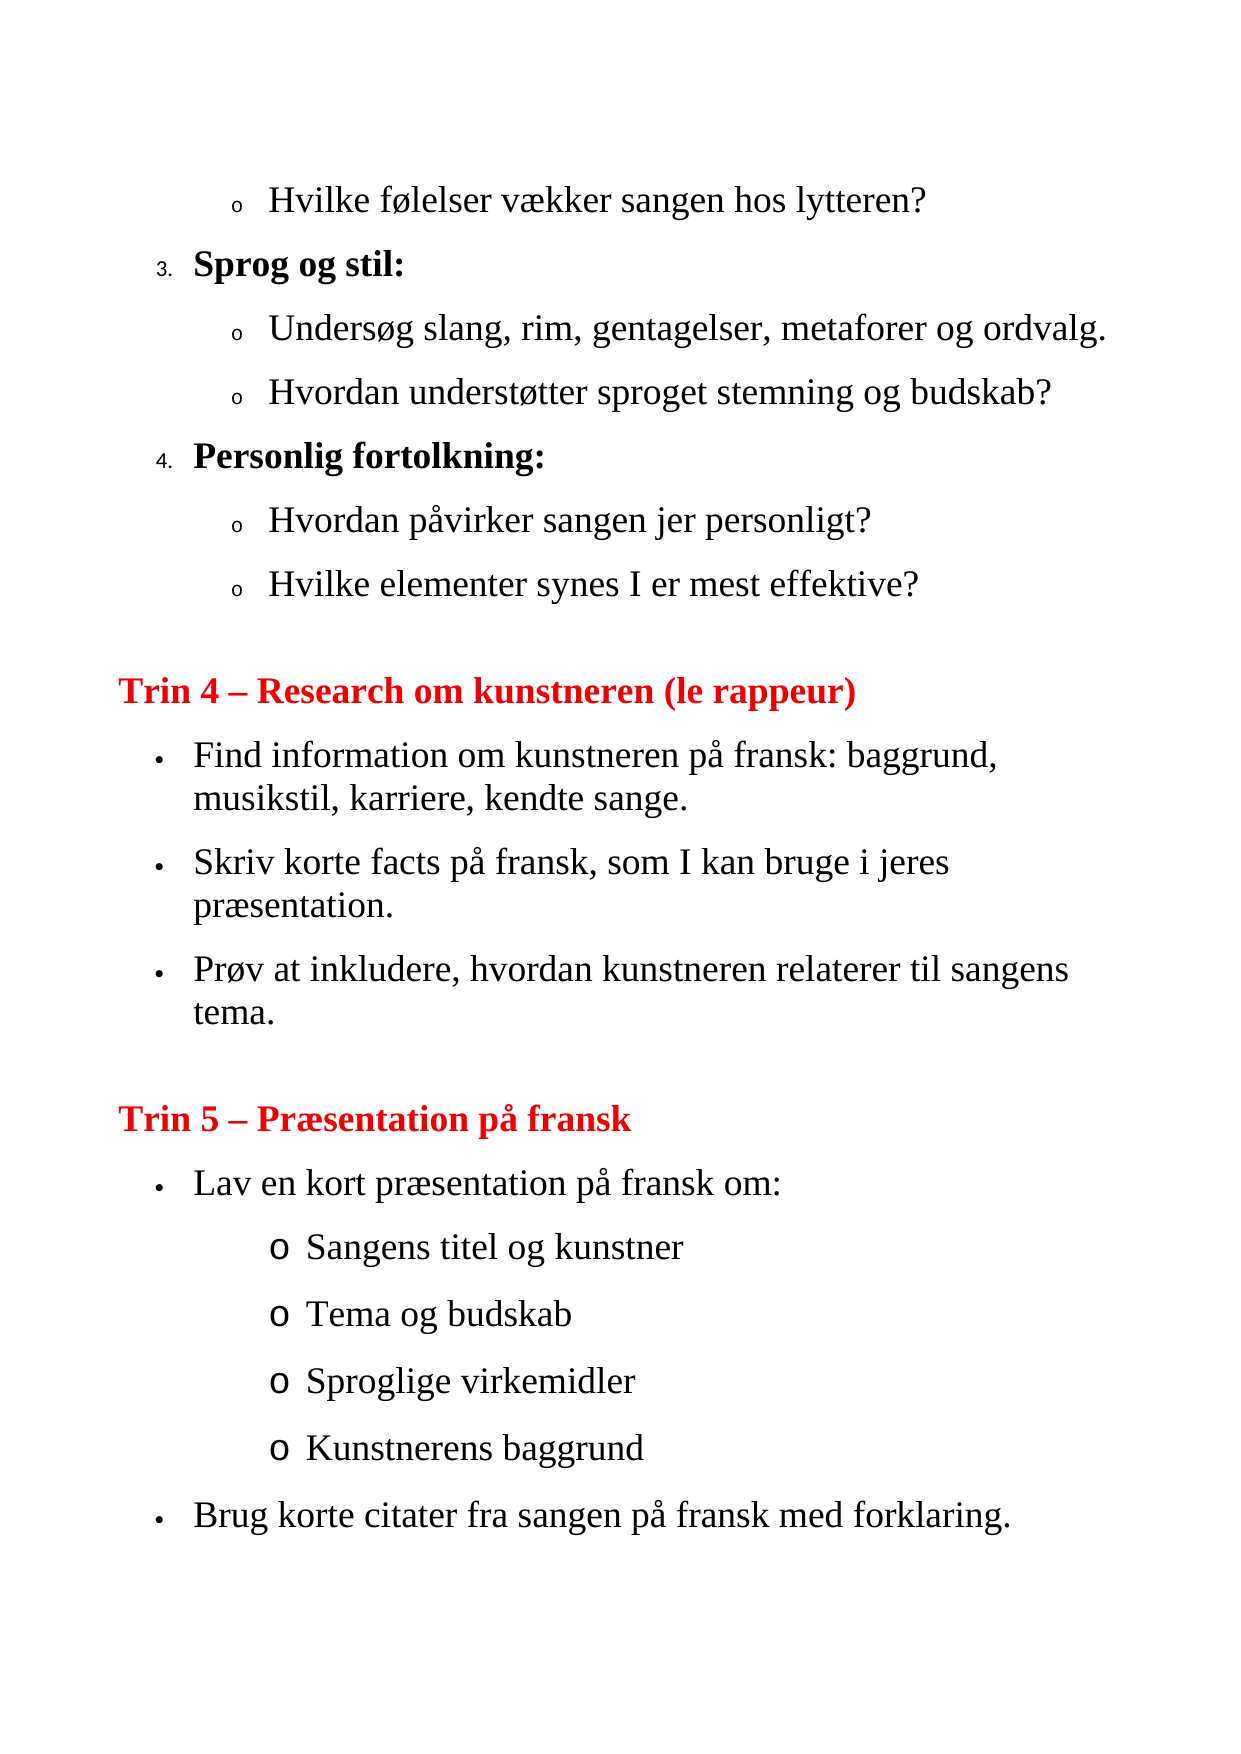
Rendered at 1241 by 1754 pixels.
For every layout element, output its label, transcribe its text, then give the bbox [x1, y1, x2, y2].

list Tema og budskab [268, 1291, 1122, 1338]
list Lav en kort præsentation på fransk om: [156, 1160, 1122, 1203]
list Brug korte citater fra sangen på fransk med forklaring. [156, 1493, 1122, 1536]
list Undersøg slang, rim, gentagelser, metaforer og ordvalg. [231, 305, 1122, 348]
list Hvordan understøtter sproget stemning og budskab? [231, 369, 1122, 412]
list Sproglige virkemidler [268, 1358, 1122, 1405]
list Prøv at inkludere, hvordan kunstneren relaterer til sangens tema. [156, 946, 1122, 1032]
list Sangens titel og kunstner [268, 1224, 1122, 1271]
subtitle Trin 5 – Præsentation på fransk [118, 1096, 1122, 1139]
list Personlig fortolkning: [156, 433, 1122, 476]
list Find information om kunstneren på fransk: baggrund, musikstil, karriere, kendte sange. [156, 732, 1122, 818]
subtitle Trin 4 – Research om kunstneren (le rappeur) [118, 668, 1122, 711]
list Hvordan påvirker sangen jer personligt? [231, 497, 1122, 540]
list Skriv korte facts på fransk, som I kan bruge i jeres præsentation. [156, 839, 1122, 925]
list Hvilke følelser vækker sangen hos lytteren? [231, 177, 1122, 220]
list Sprog og stil: [156, 241, 1122, 284]
list Hvilke elementer synes I er mest effektive? [231, 561, 1122, 604]
list Kunstnerens baggrund [268, 1426, 1122, 1472]
